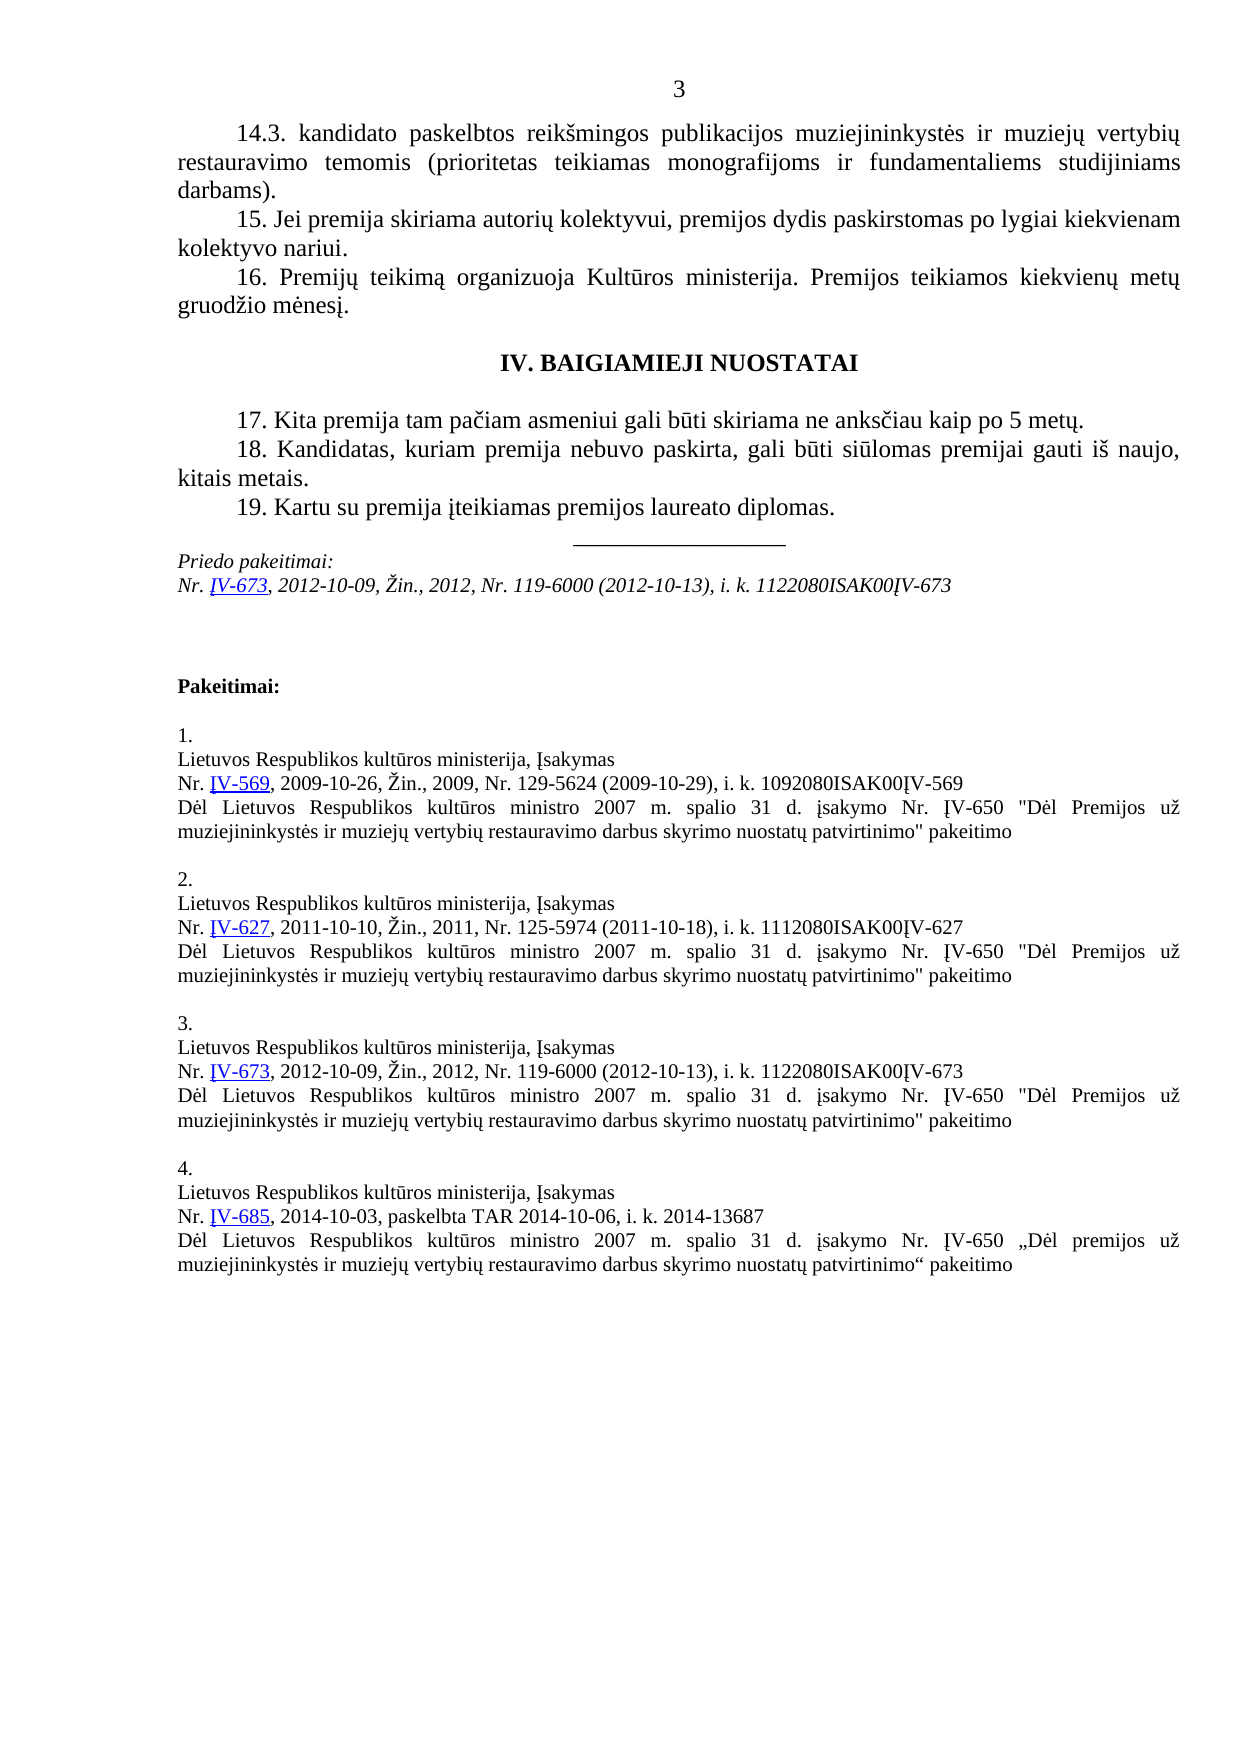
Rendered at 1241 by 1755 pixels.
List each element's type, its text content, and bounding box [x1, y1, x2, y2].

text 2. [177, 867, 1181, 891]
text Nr. ĮV-569, 2009-10-26, Žin., 2009, Nr. 129-5624 (2009-10-29), i. k. 1092080ISAK00ĮV-569 [177, 771, 1181, 795]
text Nr. ĮV-673, 2012-10-09, Žin., 2012, Nr. 119-6000 (2012-10-13), i. k. 1122080ISAK00ĮV-673 [177, 1059, 1181, 1083]
text Nr. ĮV-627, 2011-10-10, Žin., 2011, Nr. 125-5974 (2011-10-18), i. k. 1112080ISAK00ĮV-627 [177, 915, 1181, 939]
text 1. [177, 722, 1181, 747]
text Lietuvos Respublikos kultūros ministerija, Įsakymas [177, 891, 1181, 915]
text 19. Kartu su premija įteikiamas premijos laureato diplomas. [177, 492, 1181, 521]
text Lietuvos Respublikos kultūros ministerija, Įsakymas [177, 1035, 1181, 1059]
text 18. Kandidatas, kuriam premija nebuvo paskirta, gali būti siūlomas premijai gauti iš naujo, kitais metais. [177, 434, 1181, 492]
text 15. Jei premija skiriama autorių kolektyvui, premijos dydis paskirstomas po lygiai kiekvienam kolektyvo nariui. [177, 204, 1181, 262]
text Dėl Lietuvos Respublikos kultūros ministro 2007 m. spalio 31 d. įsakymo Nr. ĮV-650 "Dėl Premijos už muziejininkystės ir muziejų vertybių restauravimo darbus skyrimo nuostatų patvirtinimo" pakeitimo [177, 1083, 1181, 1132]
text 14.3. kandidato paskelbtos reikšmingos publikacijos muziejininkystės ir muziejų vertybių restauravimo temomis (prioritetas teikiamas monografijoms ir fundamentaliems studijiniams darbams). [177, 118, 1181, 204]
text _________________ [177, 521, 1181, 549]
text 16. Premijų teikimą organizuoja Kultūros ministerija. Premijos teikiamos kiekvienų metų gruodžio mėnesį. [177, 262, 1181, 319]
text 17. Kita premija tam pačiam asmeniui gali būti skiriama ne anksčiau kaip po 5 metų. [177, 406, 1181, 434]
text Lietuvos Respublikos kultūros ministerija, Įsakymas [177, 1180, 1181, 1204]
text 4. [177, 1156, 1181, 1180]
text IV. BAIGIAMIEJI NUOSTATAI [177, 348, 1181, 377]
text Dėl Lietuvos Respublikos kultūros ministro 2007 m. spalio 31 d. įsakymo Nr. ĮV-650 "Dėl Premijos už muziejininkystės ir muziejų vertybių restauravimo darbus skyrimo nuostatų patvirtinimo" pakeitimo [177, 939, 1181, 987]
text Nr. ĮV-673, 2012-10-09, Žin., 2012, Nr. 119-6000 (2012-10-13), i. k. 1122080ISAK00ĮV-673 [177, 573, 1181, 597]
text Lietuvos Respublikos kultūros ministerija, Įsakymas [177, 747, 1181, 771]
text Dėl Lietuvos Respublikos kultūros ministro 2007 m. spalio 31 d. įsakymo Nr. ĮV-650 "Dėl Premijos už muziejininkystės ir muziejų vertybių restauravimo darbus skyrimo nuostatų patvirtinimo" pakeitimo [177, 795, 1181, 843]
text Priedo pakeitimai: [177, 549, 1181, 573]
text Dėl Lietuvos Respublikos kultūros ministro 2007 m. spalio 31 d. įsakymo Nr. ĮV-650 „Dėl premijos už muziejininkystės ir muziejų vertybių restauravimo darbus skyrimo nuostatų patvirtinimo“ pakeitimo [177, 1228, 1181, 1276]
text Nr. ĮV-685, 2014-10-03, paskelbta TAR 2014-10-06, i. k. 2014-13687 [177, 1204, 1181, 1228]
text 3. [177, 1011, 1181, 1035]
text Pakeitimai: [177, 674, 1181, 698]
